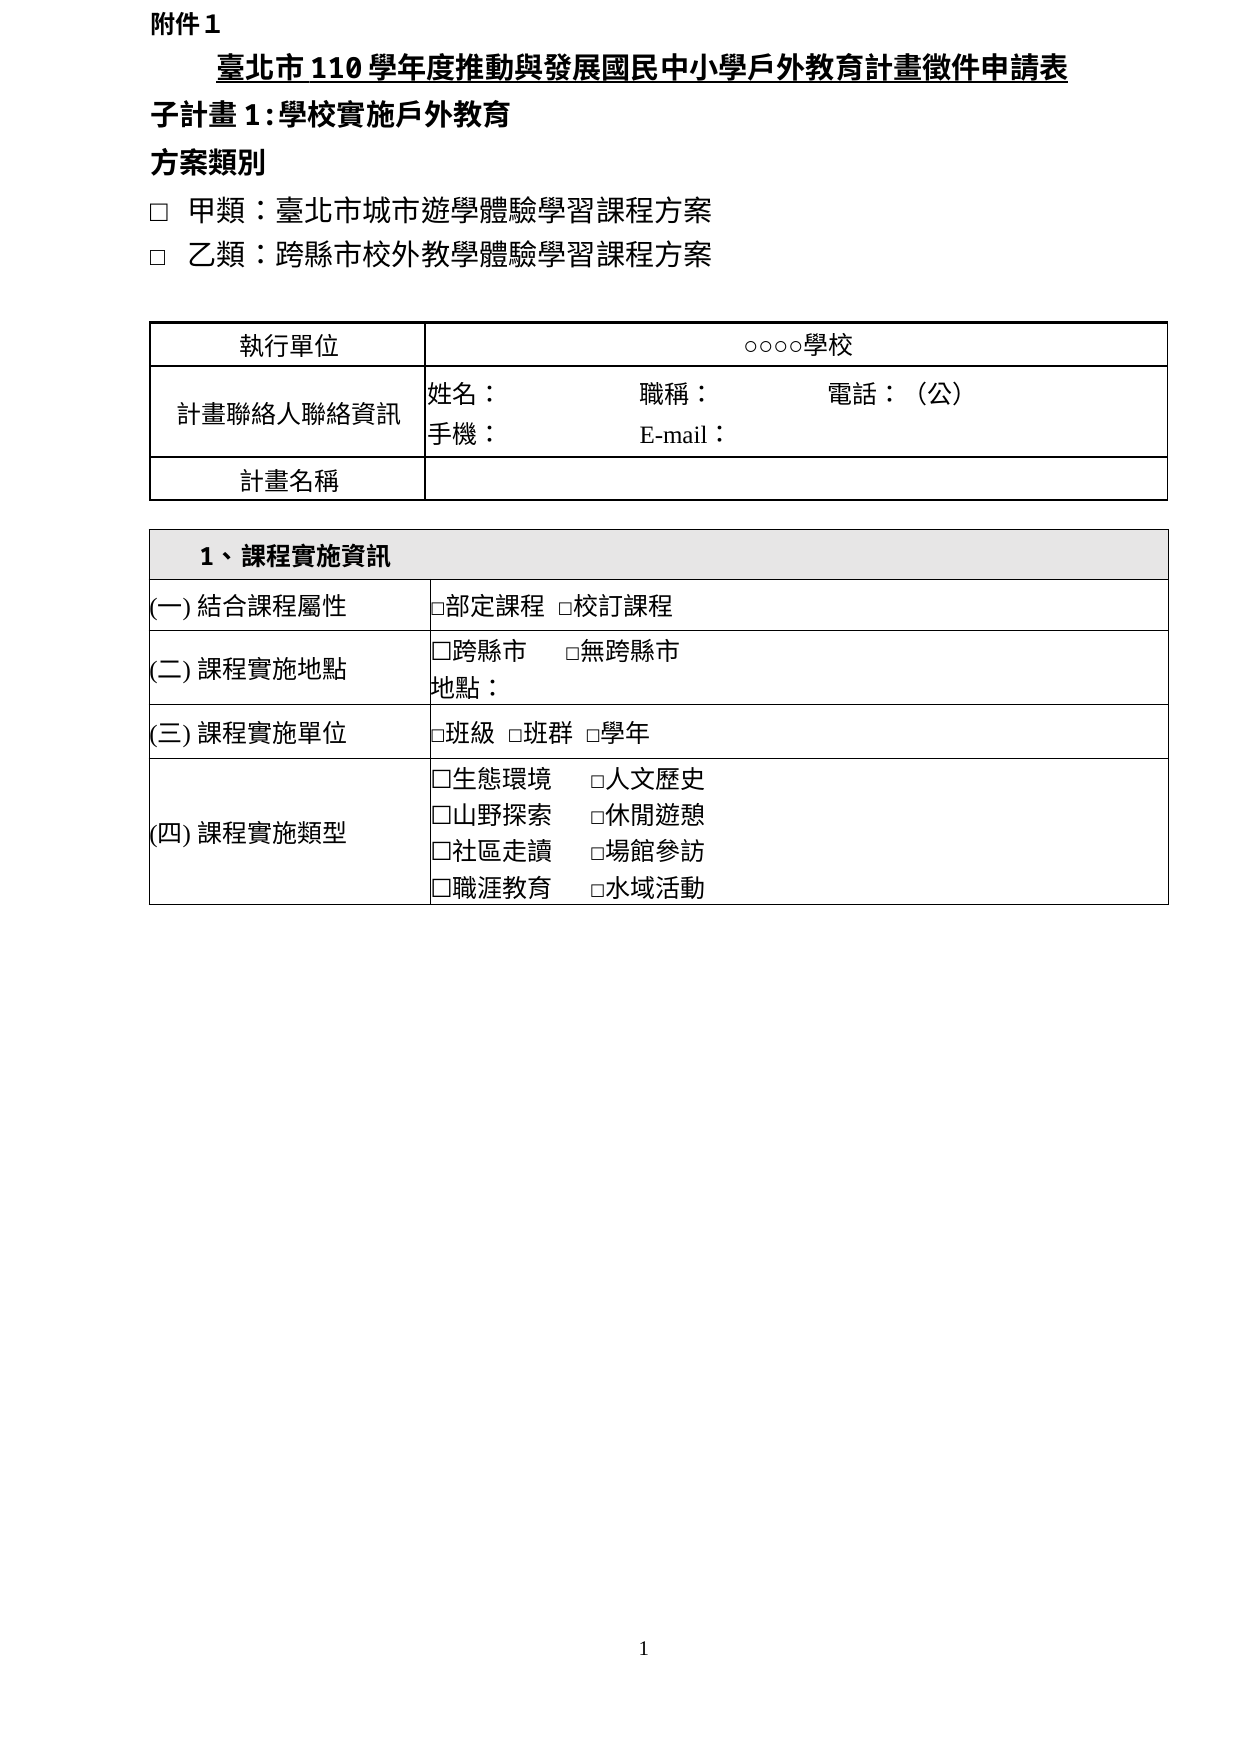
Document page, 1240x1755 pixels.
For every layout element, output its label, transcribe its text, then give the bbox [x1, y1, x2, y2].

text 方案類別 [150, 135, 1137, 183]
list 乙類：跨縣市校外教學體驗學習課程方案 [150, 231, 1137, 273]
table_cell 計畫名稱 [151, 458, 424, 498]
table_cell 姓名： 職稱： 電話：（公） 手機： E-mail： [426, 367, 1167, 456]
table_header ○○○○學校 [426, 324, 1167, 364]
table_cell ☐部定課程 ☐校訂課程 [431, 580, 1168, 629]
table_cell (三) 課程實施單位 [150, 705, 430, 758]
list 甲類：臺北市城市遊學體驗學習課程方案 [150, 183, 1137, 231]
table_cell 計畫聯絡人聯絡資訊 [151, 367, 424, 456]
table_cell (一) 結合課程屬性 [150, 580, 430, 629]
table_cell ☐跨縣市 ☐無跨縣市 地點： [431, 631, 1168, 704]
table_cell [426, 458, 1167, 498]
table_header 執行單位 [151, 324, 424, 364]
text 附件１ [150, 0, 1137, 42]
table_cell ☐生態環境 ☐人文歷史 ☐山野探索 ☐休閒遊憩 ☐社區走讀 ☐場館參訪 ☐職涯教育 ☐水域活動 [431, 759, 1168, 904]
text 臺北市110學年度推動與發展國民中小學戶外教育計畫徵件申請表 [150, 42, 1134, 87]
table_cell (二) 課程實施地點 [150, 631, 430, 704]
table_header 課程實施資訊 [150, 530, 1168, 579]
text 子計畫1:學校實施戶外教育 [150, 87, 1137, 135]
table_cell (四) 課程實施類型 [150, 759, 430, 904]
table_cell ☐班級 ☐班群 ☐學年 [431, 705, 1168, 758]
